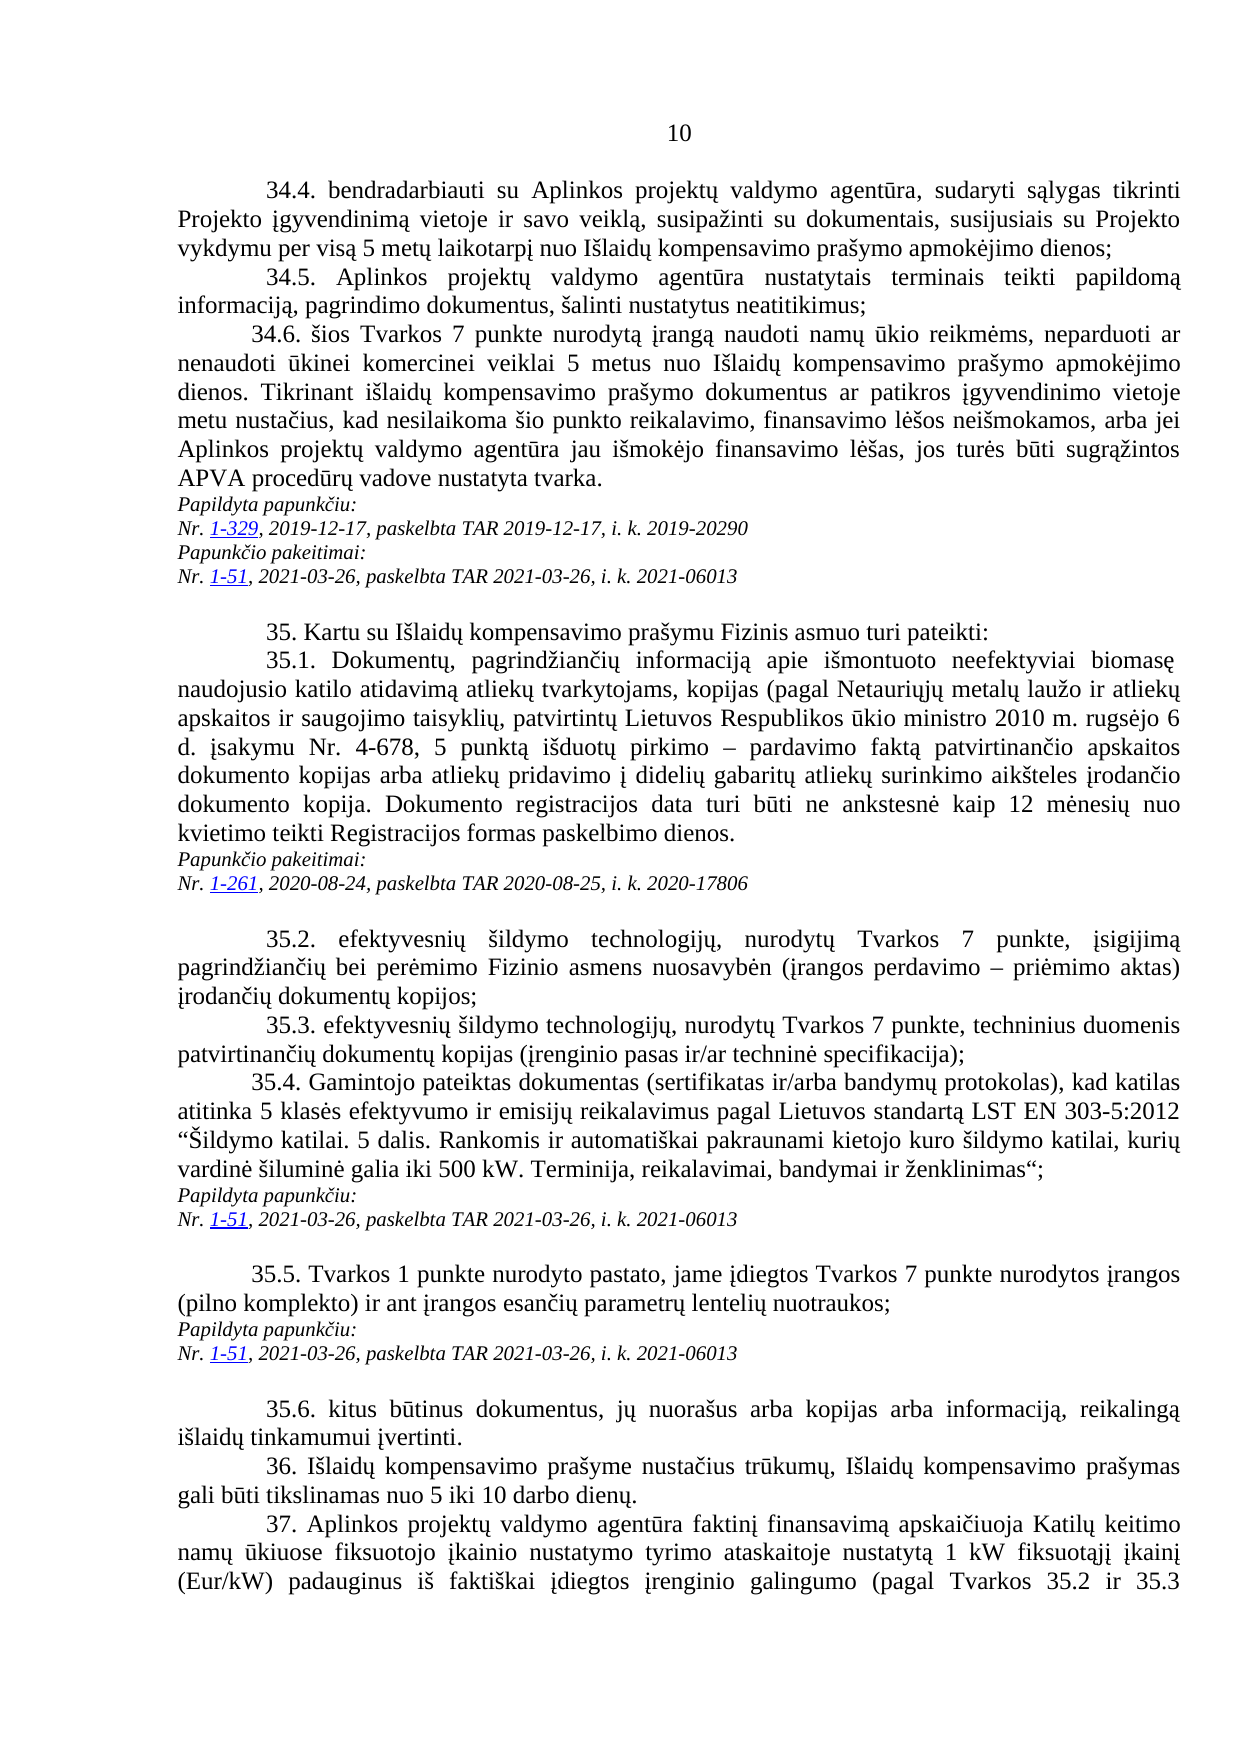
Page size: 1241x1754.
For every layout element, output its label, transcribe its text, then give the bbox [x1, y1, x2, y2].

text 34.6. šios Tvarkos 7 punkte nurodytą įrangą naudoti namų ūkio reikmėms, neparduoti ar nenaudoti ūkinei komercinei veiklai 5 metus nuo Išlaidų kompensavimo prašymo apmokėjimo dienos. Tikrinant išlaidų kompensavimo prašymo dokumentus ar patikros įgyvendinimo vietoje metu nustačius, kad nesilaikoma šio punkto reikalavimo, finansavimo lėšos neišmokamos, arba jei Aplinkos projektų valdymo agentūra jau išmokėjo finansavimo lėšas, jos turės būti sugrąžintos APVA procedūrų vadove nustatyta tvarka. [177, 319, 1181, 492]
text Nr. 1-51, 2021-03-26, paskelbta TAR 2021-03-26, i. k. 2021-06013 [177, 1207, 1181, 1231]
text 35.2. efektyvesnių šildymo technologijų, nurodytų Tvarkos 7 punkte, įsigijimą pagrindžiančių bei perėmimo Fizinio asmens nuosavybėn (įrangos perdavimo – priėmimo aktas) įrodančių dokumentų kopijos; [177, 924, 1181, 1010]
text Papunkčio pakeitimai: [177, 540, 1181, 564]
text 35.3. efektyvesnių šildymo technologijų, nurodytų Tvarkos 7 punkte, techninius duomenis patvirtinančių dokumentų kopijas (įrenginio pasas ir/ar techninė specifikacija); [177, 1010, 1181, 1067]
text 35.1. Dokumentų, pagrindžiančių informaciją apie išmontuoto neefektyviai biomasę naudojusio katilo atidavimą atliekų tvarkytojams, kopijas (pagal Netauriųjų metalų laužo ir atliekų apskaitos ir saugojimo taisyklių, patvirtintų Lietuvos Respublikos ūkio ministro 2010 m. rugsėjo 6 d. įsakymu Nr. 4-678, 5 punktą išduotų pirkimo – pardavimo faktą patvirtinančio apskaitos dokumento kopijas arba atliekų pridavimo į didelių gabaritų atliekų surinkimo aikšteles įrodančio dokumento kopija. Dokumento registracijos data turi būti ne ankstesnė kaip 12 mėnesių nuo kvietimo teikti Registracijos formas paskelbimo dienos. [177, 646, 1181, 847]
text Nr. 1-51, 2021-03-26, paskelbta TAR 2021-03-26, i. k. 2021-06013 [177, 564, 1181, 588]
text 35.4. Gamintojo pateiktas dokumentas (sertifikatas ir/arba bandymų protokolas), kad katilas atitinka 5 klasės efektyvumo ir emisijų reikalavimus pagal Lietuvos standartą LST EN 303-5:2012 “Šildymo katilai. 5 dalis. Rankomis ir automatiškai pakraunami kietojo kuro šildymo katilai, kurių vardinė šiluminė galia iki 500 kW. Terminija, reikalavimai, bandymai ir ženklinimas“; [177, 1067, 1181, 1182]
text Papildyta papunkčiu: [177, 1317, 1181, 1341]
text Papunkčio pakeitimai: [177, 847, 1181, 871]
text 34.5. Aplinkos projektų valdymo agentūra nustatytais terminais teikti papildomą informaciją, pagrindimo dokumentus, šalinti nustatytus neatitikimus; [177, 262, 1181, 319]
text Nr. 1-51, 2021-03-26, paskelbta TAR 2021-03-26, i. k. 2021-06013 [177, 1341, 1181, 1365]
text Papildyta papunkčiu: [177, 492, 1181, 516]
text 34.4. bendradarbiauti su Aplinkos projektų valdymo agentūra, sudaryti sąlygas tikrinti Projekto įgyvendinimą vietoje ir savo veiklą, susipažinti su dokumentais, susijusiais su Projekto vykdymu per visą 5 metų laikotarpį nuo Išlaidų kompensavimo prašymo apmokėjimo dienos; [177, 176, 1181, 262]
text Nr. 1-329, 2019-12-17, paskelbta TAR 2019-12-17, i. k. 2019-20290 [177, 516, 1181, 540]
text 35. Kartu su Išlaidų kompensavimo prašymu Fizinis asmuo turi pateikti: [177, 617, 1181, 646]
text 37. Aplinkos projektų valdymo agentūra faktinį finansavimą apskaičiuoja Katilų keitimo namų ūkiuose fiksuotojo įkainio nustatymo tyrimo ataskaitoje nustatytą 1 kW fiksuotąjį įkainį (Eur/kW) padauginus iš faktiškai įdiegtos įrenginio galingumo (pagal Tvarkos 35.2 ir 35.3 [177, 1509, 1181, 1595]
text 36. Išlaidų kompensavimo prašyme nustačius trūkumų, Išlaidų kompensavimo prašymas gali būti tikslinamas nuo 5 iki 10 darbo dienų. [177, 1451, 1181, 1509]
text 35.5. Tvarkos 1 punkte nurodyto pastato, jame įdiegtos Tvarkos 7 punkte nurodytos įrangos (pilno komplekto) ir ant įrangos esančių parametrų lentelių nuotraukos; [177, 1259, 1181, 1317]
text Nr. 1-261, 2020-08-24, paskelbta TAR 2020-08-25, i. k. 2020-17806 [177, 871, 1181, 895]
text 35.6. kitus būtinus dokumentus, jų nuorašus arba kopijas arba informaciją, reikalingą išlaidų tinkamumui įvertinti. [177, 1394, 1181, 1451]
text Papildyta papunkčiu: [177, 1182, 1181, 1207]
